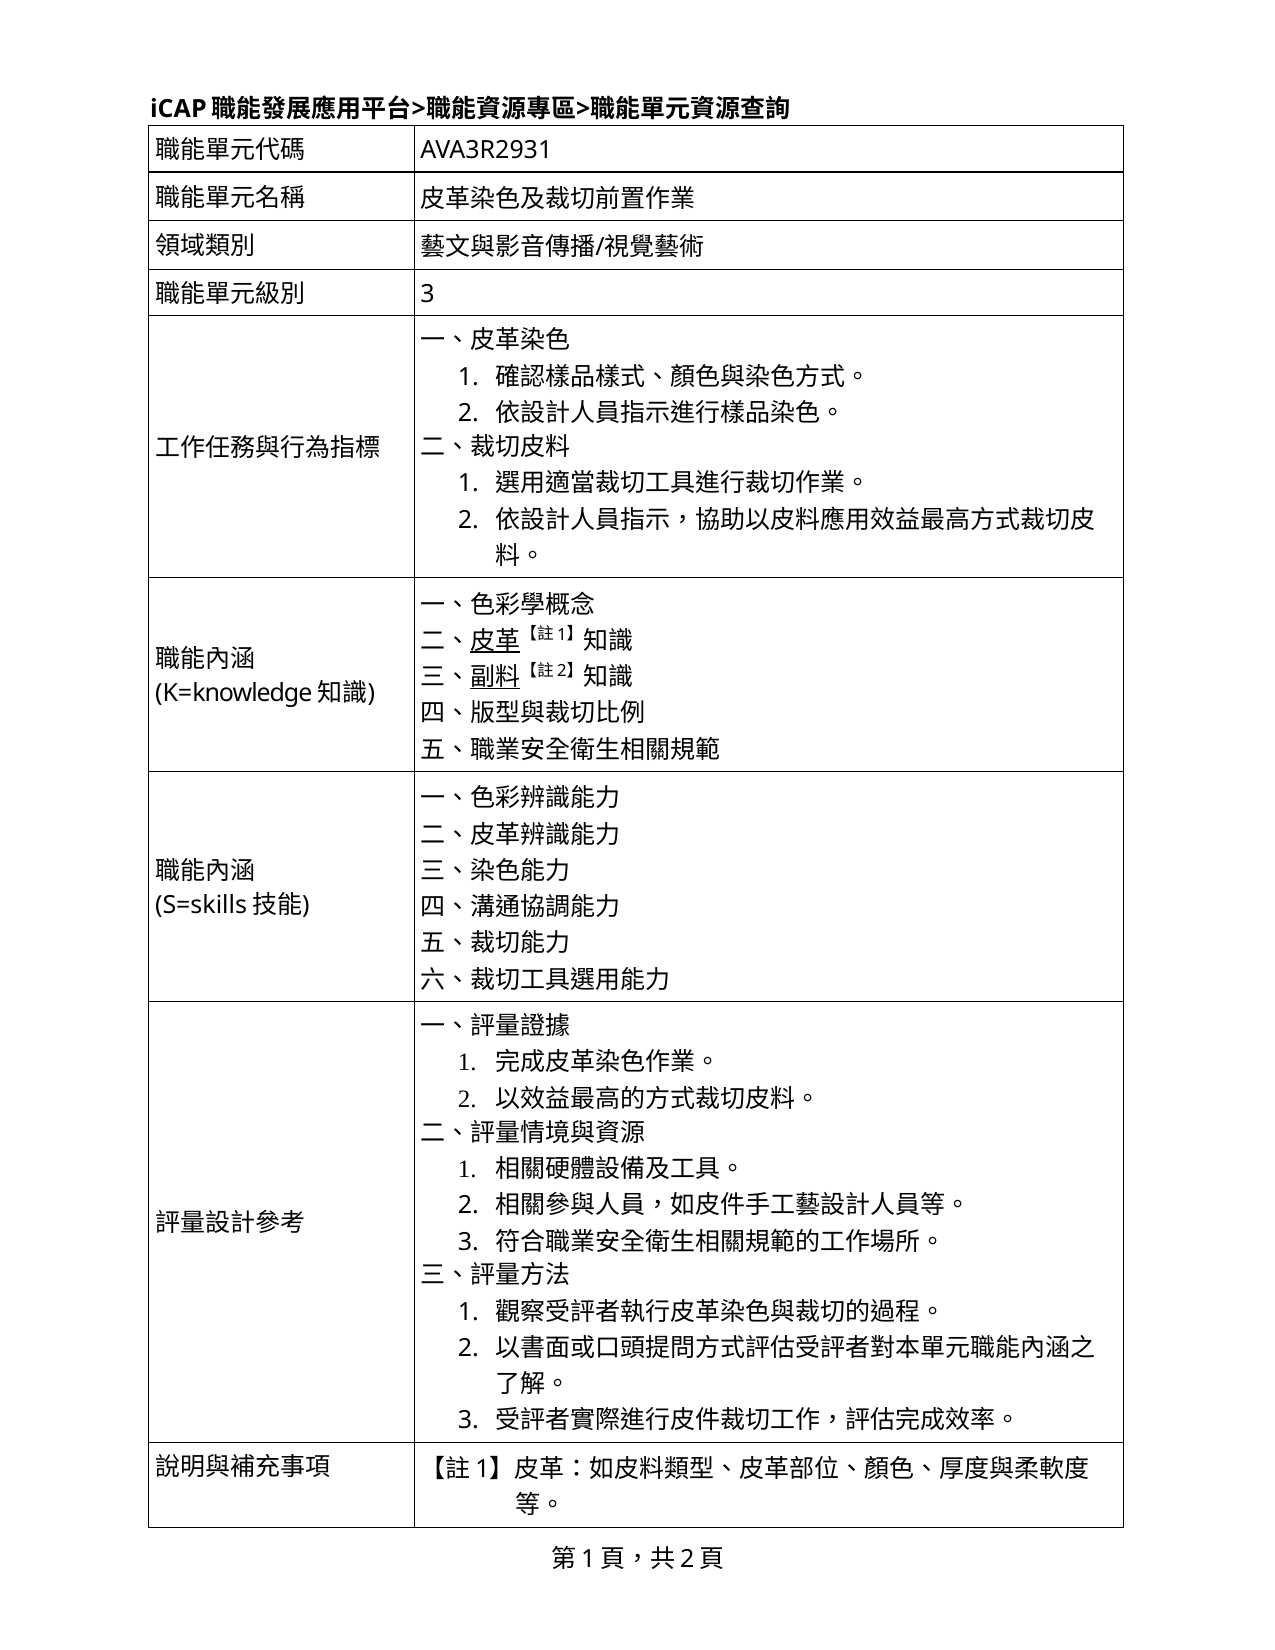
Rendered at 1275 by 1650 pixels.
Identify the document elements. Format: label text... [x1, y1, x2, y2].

table_cell 職能單元級別 [149, 270, 414, 315]
table_cell 職能內涵 (S=skills技能) [149, 772, 414, 1001]
table_cell 一、色彩辨識能力 二、皮革辨識能力 三、染色能力 四、溝通協調能力 五、裁切能力 六、裁切工具選用能力 [415, 772, 1123, 1001]
table_cell 一、色彩學概念 二、皮革【註1】知識 三、副料【註2】知識 四、版型與裁切比例 五、職業安全衛生相關規範 [415, 578, 1123, 771]
table_header 職能單元代碼 [149, 126, 414, 171]
table_cell 一、評量證據 完成皮革染色作業。 以效益最高的方式裁切皮料。 二、評量情境與資源 相關硬體設備及工具。 相關參與人員，如皮件手工藝設計人員等。 符合職業安全衛生相關規範的工作場所。 三、評量方法 觀察受評者執行皮革染色與裁切的過程。 以書面或口頭提問方式評估受評者對本單元職能內涵之了解。 受評者實際進行皮件裁切工作，評估完成效率。 [415, 1002, 1123, 1442]
table_cell 工作任務與行為指標 [149, 316, 414, 577]
table_cell 領域類別 [149, 221, 414, 269]
table_cell 藝文與影音傳播/視覺藝術 [415, 221, 1123, 269]
table_cell 3 [415, 270, 1123, 315]
table_cell 評量設計參考 [149, 1002, 414, 1442]
table_header AVA3R2931 [415, 126, 1123, 171]
table_cell 【註1】皮革：如皮料類型、皮革部位、顏色、厚度與柔軟度等。 [415, 1443, 1123, 1527]
table_cell 職能內涵 (K=knowledge知識) [149, 578, 414, 771]
table_cell 說明與補充事項 [149, 1443, 414, 1527]
table_cell 職能單元名稱 [149, 173, 414, 220]
table_cell 皮革染色及裁切前置作業 [415, 173, 1123, 220]
table_cell 一、皮革染色 確認樣品樣式、顏色與染色方式。 依設計人員指示進行樣品染色。 二、裁切皮料 選用適當裁切工具進行裁切作業。 依設計人員指示，協助以皮料應用效益最高方式裁切皮料。 [415, 316, 1123, 577]
